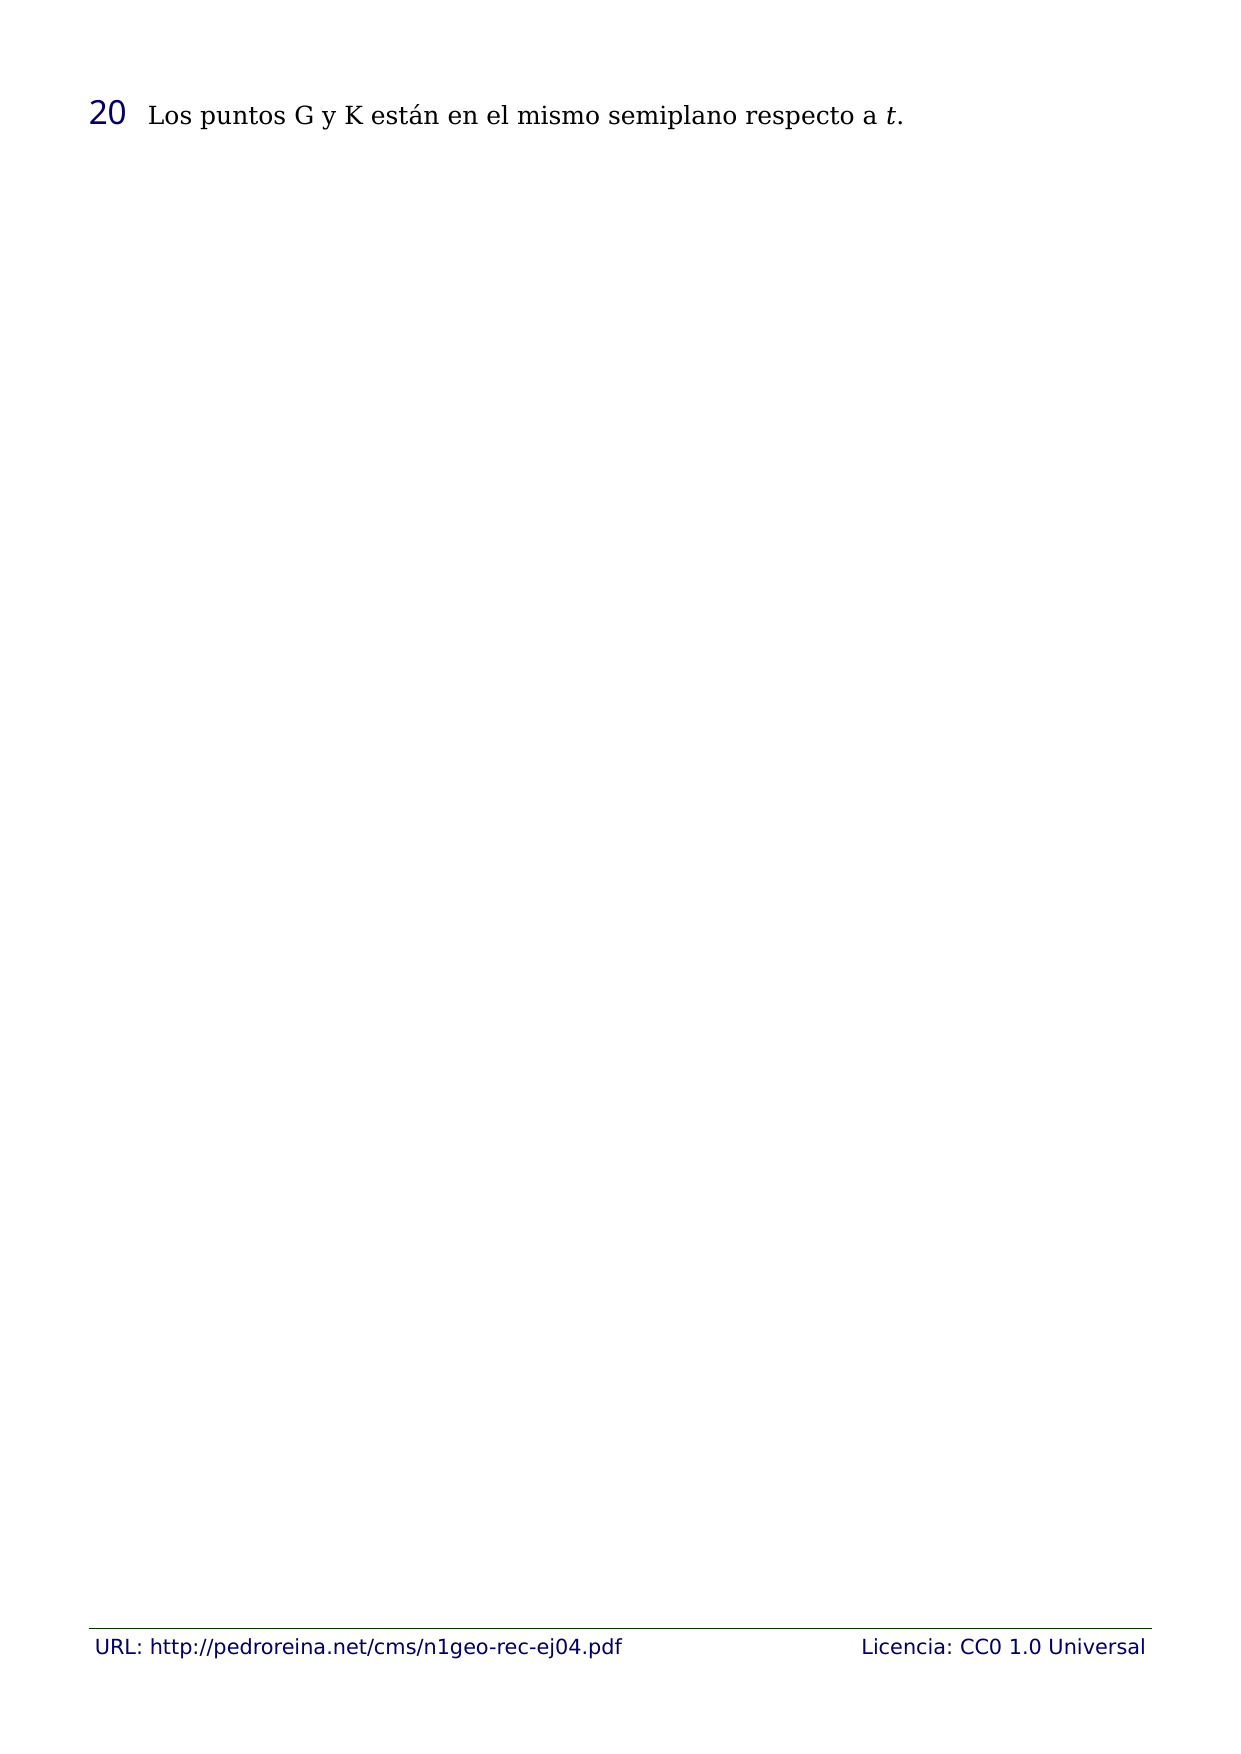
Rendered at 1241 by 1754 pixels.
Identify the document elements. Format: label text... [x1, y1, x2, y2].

list Los puntos G y K están en el mismo semiplano respecto a t. [88, 88, 1152, 134]
